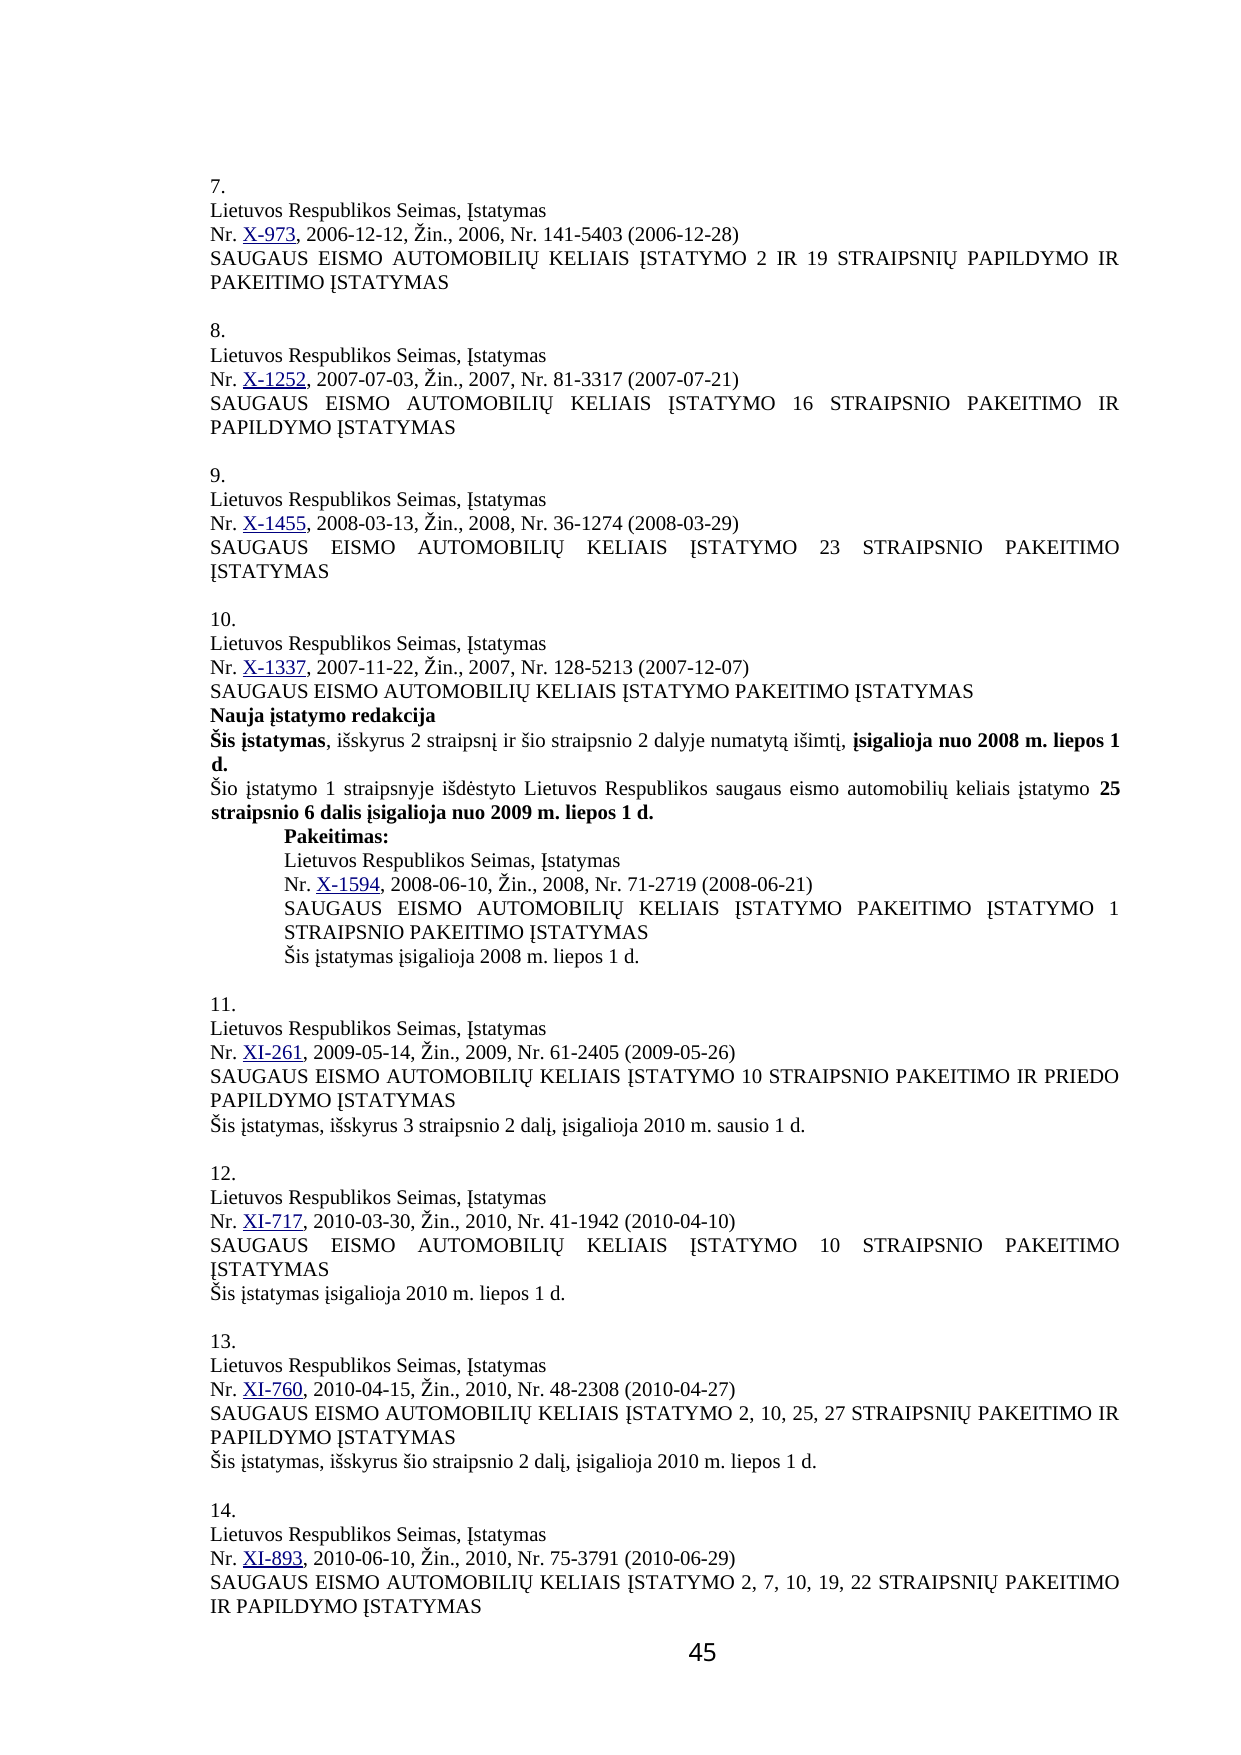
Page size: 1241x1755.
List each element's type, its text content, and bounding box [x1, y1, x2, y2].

text 7. [210, 174, 1120, 198]
text Lietuvos Respublikos Seimas, Įstatymas [210, 1016, 1120, 1040]
text Lietuvos Respublikos Seimas, Įstatymas [210, 1353, 1120, 1377]
text 10. [210, 607, 1120, 631]
text SAUGAUS EISMO AUTOMOBILIŲ KELIAIS ĮSTATYMO 2, 7, 10, 19, 22 STRAIPSNIŲ PAKEITIMO IR PAPILDYMO ĮSTATYMAS [210, 1570, 1120, 1618]
text Nr. XI-261, 2009-05-14, Žin., 2009, Nr. 61-2405 (2009-05-26) [210, 1040, 1120, 1064]
text Šio įstatymo 1 straipsnyje išdėstyto Lietuvos Respublikos saugaus eismo automobilių keliais įstatymo 25 straipsnio 6 dalis įsigalioja nuo 2009 m. liepos 1 d. [210, 776, 1120, 824]
text SAUGAUS EISMO AUTOMOBILIŲ KELIAIS ĮSTATYMO 10 STRAIPSNIO PAKEITIMO ĮSTATYMAS [210, 1233, 1120, 1281]
text SAUGAUS EISMO AUTOMOBILIŲ KELIAIS ĮSTATYMO 23 STRAIPSNIO PAKEITIMO ĮSTATYMAS [210, 535, 1120, 583]
text 14. [210, 1497, 1120, 1522]
text Lietuvos Respublikos Seimas, Įstatymas [210, 1522, 1120, 1546]
text SAUGAUS EISMO AUTOMOBILIŲ KELIAIS ĮSTATYMO PAKEITIMO ĮSTATYMO 1 STRAIPSNIO PAKEITIMO ĮSTATYMAS [284, 896, 1120, 944]
text Nr. XI-760, 2010-04-15, Žin., 2010, Nr. 48-2308 (2010-04-27) [210, 1377, 1120, 1401]
text Lietuvos Respublikos Seimas, Įstatymas [210, 487, 1120, 511]
text Nr. X-1252, 2007-07-03, Žin., 2007, Nr. 81-3317 (2007-07-21) [210, 367, 1120, 391]
text 12. [210, 1161, 1120, 1185]
text Šis įstatymas įsigalioja 2008 m. liepos 1 d. [210, 944, 1120, 968]
text Šis įstatymas, išskyrus 3 straipsnio 2 dalį, įsigalioja 2010 m. sausio 1 d. [210, 1112, 1120, 1137]
text Nr. X-1337, 2007-11-22, Žin., 2007, Nr. 128-5213 (2007-12-07) [210, 655, 1120, 679]
text Pakeitimas: [210, 824, 1120, 848]
text SAUGAUS EISMO AUTOMOBILIŲ KELIAIS ĮSTATYMO 16 STRAIPSNIO PAKEITIMO IR PAPILDYMO ĮSTATYMAS [210, 391, 1120, 439]
text SAUGAUS EISMO AUTOMOBILIŲ KELIAIS ĮSTATYMO 2 IR 19 STRAIPSNIŲ PAPILDYMO IR PAKEITIMO ĮSTATYMAS [210, 246, 1120, 294]
text SAUGAUS EISMO AUTOMOBILIŲ KELIAIS ĮSTATYMO 2, 10, 25, 27 STRAIPSNIŲ PAKEITIMO IR PAPILDYMO ĮSTATYMAS [210, 1401, 1120, 1449]
text 11. [210, 992, 1120, 1016]
text Šis įstatymas, išskyrus 2 straipsnį ir šio straipsnio 2 dalyje numatytą išimtį, įsigalioja nuo 2008 m. liepos 1 d. [210, 727, 1120, 776]
text 9. [210, 463, 1120, 487]
text Lietuvos Respublikos Seimas, Įstatymas [210, 848, 1120, 872]
text Nr. X-973, 2006-12-12, Žin., 2006, Nr. 141-5403 (2006-12-28) [210, 222, 1120, 246]
text 13. [210, 1329, 1120, 1353]
text Šis įstatymas įsigalioja 2010 m. liepos 1 d. [210, 1281, 1120, 1305]
text Lietuvos Respublikos Seimas, Įstatymas [210, 198, 1120, 222]
text Nr. XI-893, 2010-06-10, Žin., 2010, Nr. 75-3791 (2010-06-29) [210, 1546, 1120, 1570]
text Nr. XI-717, 2010-03-30, Žin., 2010, Nr. 41-1942 (2010-04-10) [210, 1209, 1120, 1233]
text Lietuvos Respublikos Seimas, Įstatymas [210, 342, 1120, 367]
text 8. [210, 318, 1120, 342]
text Lietuvos Respublikos Seimas, Įstatymas [210, 1185, 1120, 1209]
text Nauja įstatymo redakcija [210, 703, 1120, 727]
text Nr. X-1594, 2008-06-10, Žin., 2008, Nr. 71-2719 (2008-06-21) [210, 872, 1120, 896]
text Lietuvos Respublikos Seimas, Įstatymas [210, 631, 1120, 655]
text Nr. X-1455, 2008-03-13, Žin., 2008, Nr. 36-1274 (2008-03-29) [210, 511, 1120, 535]
text SAUGAUS EISMO AUTOMOBILIŲ KELIAIS ĮSTATYMO 10 STRAIPSNIO PAKEITIMO IR PRIEDO PAPILDYMO ĮSTATYMAS [210, 1064, 1120, 1112]
text SAUGAUS EISMO AUTOMOBILIŲ KELIAIS ĮSTATYMO PAKEITIMO ĮSTATYMAS [210, 679, 1120, 703]
text Šis įstatymas, išskyrus šio straipsnio 2 dalį, įsigalioja 2010 m. liepos 1 d. [210, 1449, 1120, 1473]
